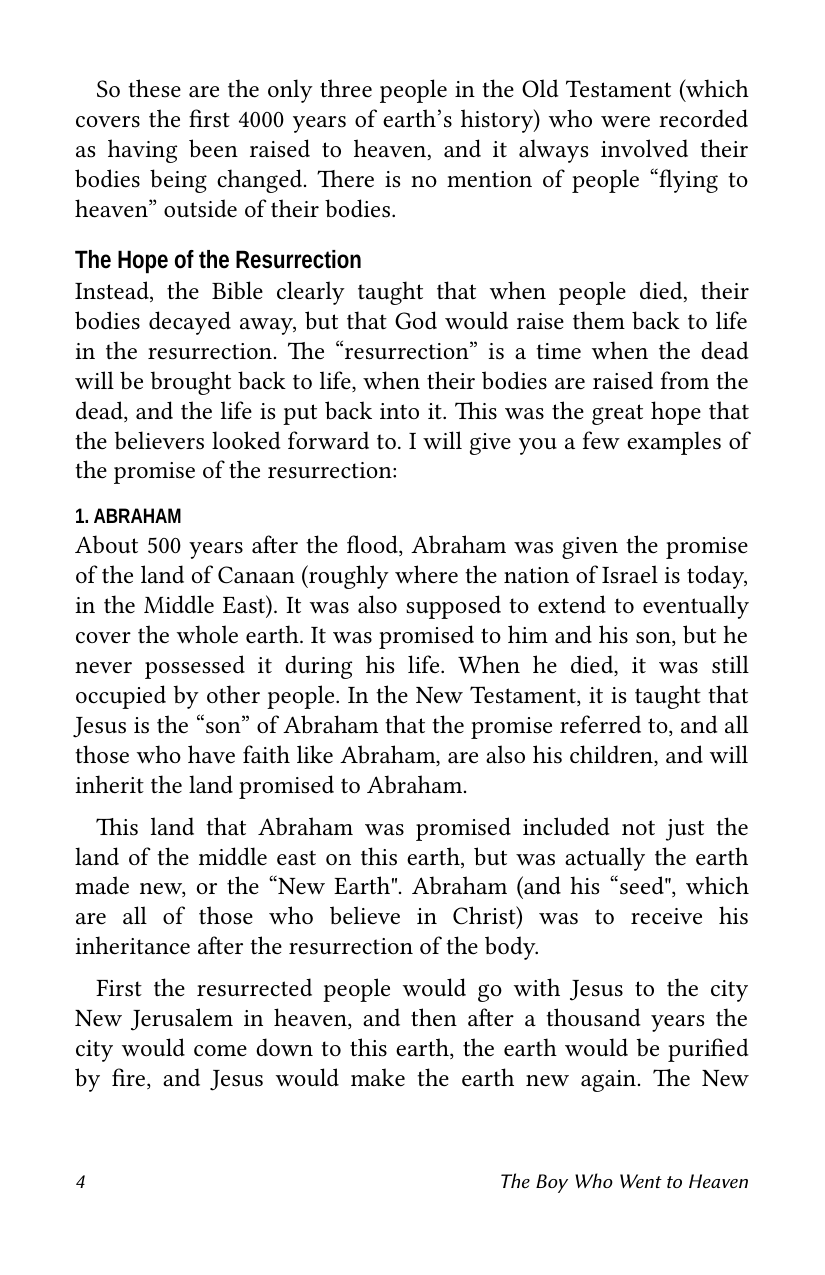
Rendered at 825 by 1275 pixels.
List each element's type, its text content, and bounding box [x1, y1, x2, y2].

text Instead, the Bible clearly taught that when people died, their bodies decayed away, but that God would raise them back to life in the resurrection. The “resurrection” is a time when the dead will be brought back to life, when their bodies are raised from the dead, and the life is put back into it. This was the great hope that the believers looked forward to. I will give you a few examples of the promise of the resurrection: [75, 277, 750, 485]
text This land that Abraham was promised included not just the land of the middle east on this earth, but was actually the earth made new, or the “New Earth". Abraham (and his “seed", which are all of those who believe in Christ) was to receive his inheritance after the resurrection of the body. [75, 813, 750, 961]
text So these are the only three people in the Old Testament (which covers the first 4000 years of earth’s history) who were recorded as having been raised to heaven, and it always involved their bodies being changed. There is no mention of people “flying to heaven” outside of their bodies. [75, 75, 750, 223]
subtitle 1. Abraham [75, 504, 750, 528]
subtitle The Hope of the Resurrection [75, 246, 750, 274]
text First the resurrected people would go with Jesus to the city New Jerusalem in heaven, and then after a thousand years the city would come down to this earth, the earth would be purified by fire, and Jesus would make the earth new again. The New [75, 974, 750, 1092]
text About 500 years after the flood, Abraham was given the promise of the land of Canaan (roughly where the nation of Israel is today, in the Middle East). It was also supposed to extend to eventually cover the whole earth. It was promised to him and his son, but he never possessed it during his life. When he died, it was still occupied by other people. In the New Testament, it is taught that Jesus is the “son” of Abraham that the promise referred to, and all those who have faith like Abraham, are also his children, and will inherit the land promised to Abraham. [75, 531, 750, 799]
